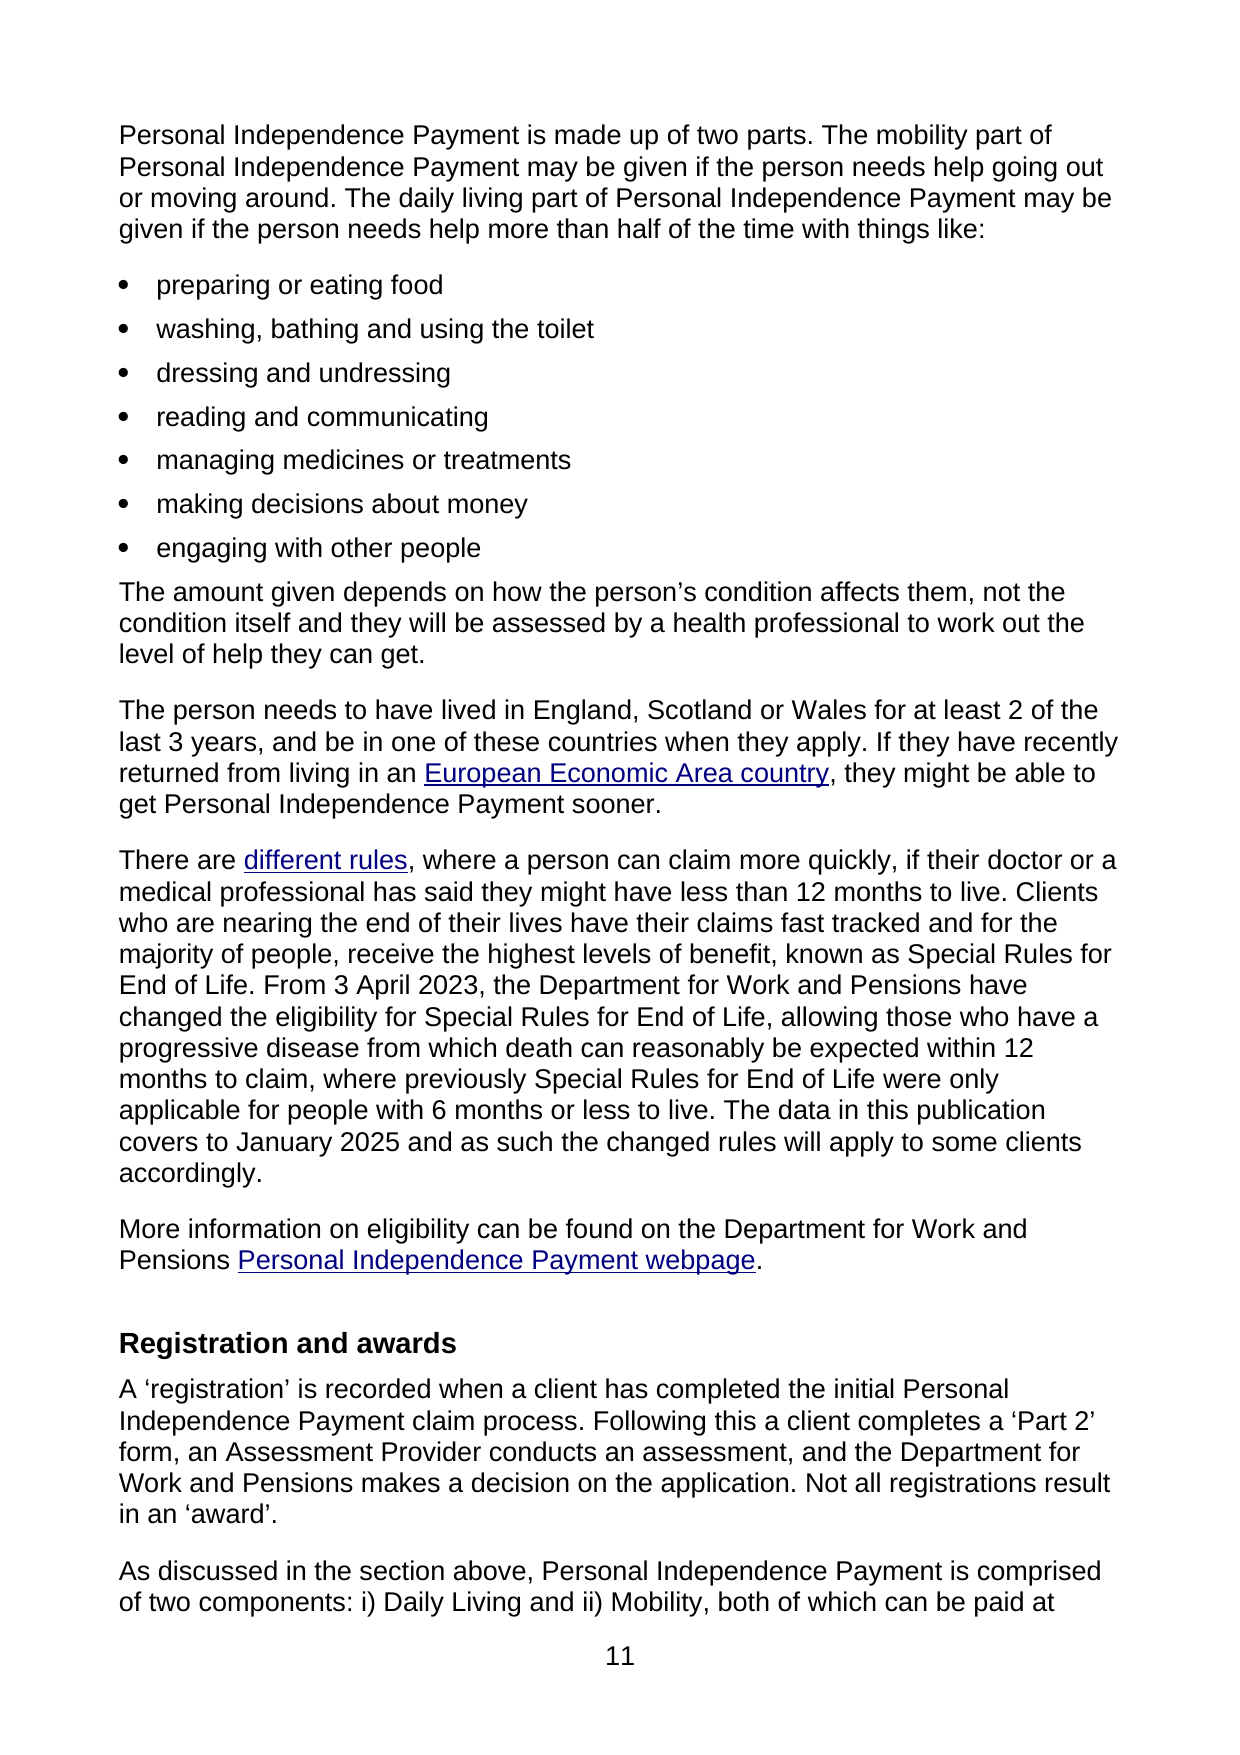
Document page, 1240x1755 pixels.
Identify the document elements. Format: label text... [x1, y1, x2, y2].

text The amount given depends on how the person’s condition affects them, not the condition itself and they will be assessed by a health professional to work out the level of help they can get. [118, 576, 1121, 670]
list reading and communicating [118, 401, 1121, 432]
text A ‘registration’ is recorded when a client has completed the initial Personal Independence Payment claim process. Following this a client completes a ‘Part 2’ form, an Assessment Provider conducts an assessment, and the Department for Work and Pensions makes a decision on the application. Not all registrations result in an ‘award’. [118, 1374, 1121, 1530]
list dressing and undressing [118, 357, 1121, 388]
list engaging with other people [118, 532, 1121, 563]
text The person needs to have lived in England, Scotland or Wales for at least 2 of the last 3 years, and be in one of these countries when they apply. If they have recently returned from living in an European Economic Area country, they might be able to get Personal Independence Payment sooner. [118, 695, 1121, 820]
text As discussed in the section above, Personal Independence Payment is comprised of two components: i) Daily Living and ii) Mobility, both of which can be paid at [118, 1555, 1121, 1618]
list managing medicines or treatments [118, 445, 1121, 476]
list washing, bathing and using the toilet [118, 313, 1121, 345]
text There are different rules, where a person can claim more quickly, if their doctor or a medical professional has said they might have less than 12 months to live. Clients who are nearing the end of their lives have their claims fast tracked and for the majority of people, receive the highest levels of benefit, known as Special Rules for End of Life. From 3 April 2023, the Department for Work and Pensions have changed the eligibility for Special Rules for End of Life, allowing those who have a progressive disease from which death can reasonably be expected within 12 months to claim, where previously Special Rules for End of Life were only applicable for people with 6 months or less to live. The data in this publication covers to January 2025 and as such the changed rules will apply to some clients accordingly. [118, 845, 1121, 1188]
list making decisions about money [118, 488, 1121, 520]
text Personal Independence Payment is made up of two parts. The mobility part of Personal Independence Payment may be given if the person needs help going out or moving around. The daily living part of Personal Independence Payment may be given if the person needs help more than half of the time with things like: [118, 120, 1121, 245]
list preparing or eating food [118, 270, 1121, 301]
subtitle Registration and awards [118, 1320, 1121, 1361]
text More information on eligibility can be found on the Department for Work and Pensions Personal Independence Payment webpage. [118, 1213, 1121, 1276]
